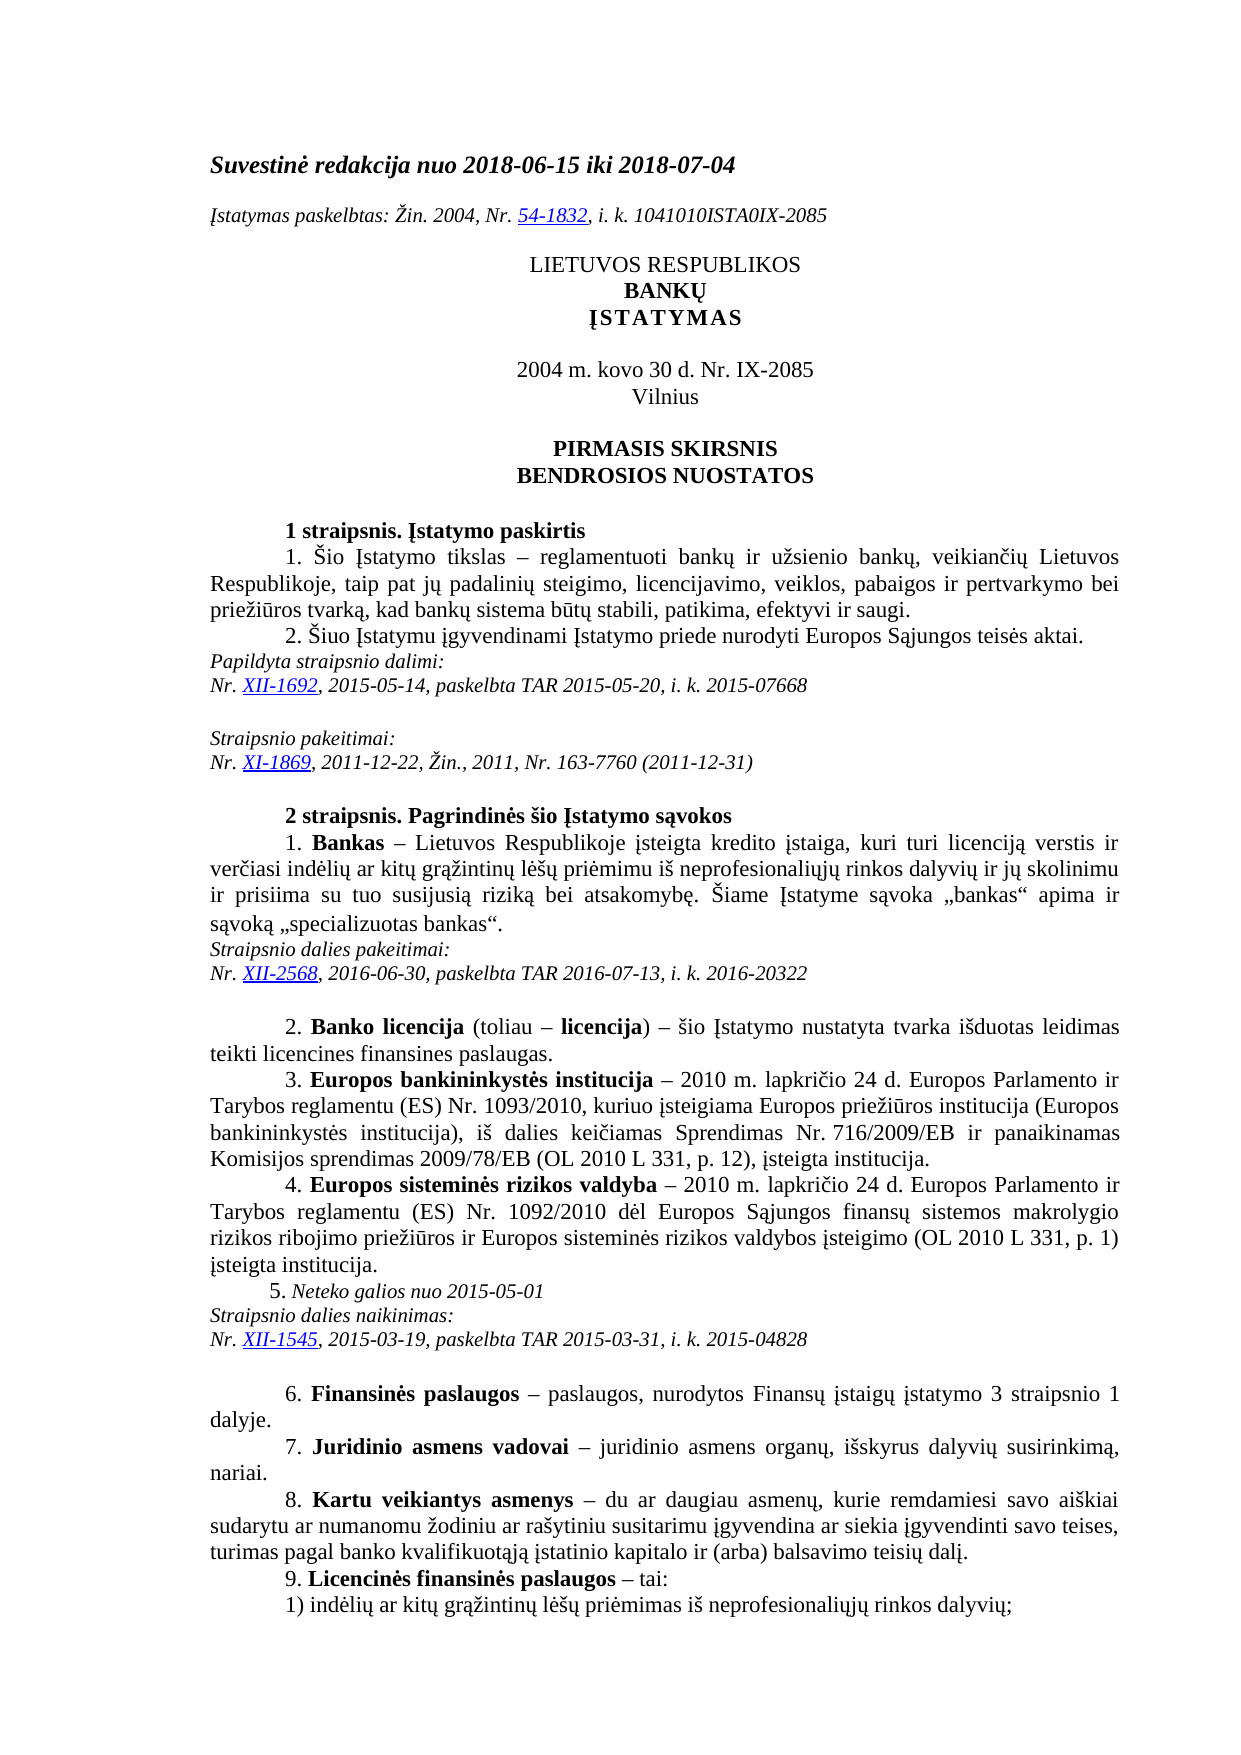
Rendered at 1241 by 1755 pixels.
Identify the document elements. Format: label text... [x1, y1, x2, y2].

text 8. Kartu veikiantys asmenys – du ar daugiau asmenų, kurie remdamiesi savo aiškiai sudarytu ar numanomu žodiniu ar rašytiniu susitarimu įgyvendina ar siekia įgyvendinti savo teises, turimas pagal banko kvalifikuotąją įstatinio kapitalo ir (arba) balsavimo teisių dalį. [210, 1486, 1120, 1565]
text Nr. XII-1692, 2015-05-14, paskelbta TAR 2015-05-20, i. k. 2015-07668 [210, 673, 1120, 697]
text Straipsnio dalies naikinimas: [210, 1303, 1120, 1327]
text 5. Neteko galios nuo 2015-05-01 [210, 1277, 1120, 1303]
text LIETUVOS RESPUBLIKOS [210, 251, 1120, 277]
text 1. Šio Įstatymo tikslas – reglamentuoti bankų ir užsienio bankų, veikiančių Lietuvos Respublikoje, taip pat jų padalinių steigimo, licencijavimo, veiklos, pabaigos ir pertvarkymo bei priežiūros tvarką, kad bankų sistema būtų stabili, patikima, efektyvi ir saugi. [210, 543, 1120, 622]
text 2. Šiuo Įstatymu įgyvendinami Įstatymo priede nurodyti Europos Sąjungos teisės aktai. [210, 622, 1120, 649]
text Straipsnio pakeitimai: [210, 726, 1120, 749]
text 7. Juridinio asmens vadovai – juridinio asmens organų, išskyrus dalyvių susirinkimą, nariai. [210, 1433, 1120, 1486]
text 1) indėlių ar kitų grąžintinų lėšų priėmimas iš neprofesionaliųjų rinkos dalyvių; [210, 1591, 1120, 1617]
text Nr. XI-1869, 2011-12-22, Žin., 2011, Nr. 163-7760 (2011-12-31) [210, 749, 1120, 774]
text 2. Banko licencija (toliau – licencija) – šio Įstatymo nustatyta tvarka išduotas leidimas teikti licencines finansines paslaugas. [210, 1013, 1120, 1066]
text Suvestinė redakcija nuo 2018-06-15 iki 2018-07-04 [210, 150, 1120, 179]
text 4. Europos sisteminės rizikos valdyba – 2010 m. lapkričio 24 d. Europos Parlamento ir Tarybos reglamentu (ES) Nr. 1092/2010 dėl Europos Sąjungos finansų sistemos makrolygio rizikos ribojimo priežiūros ir Europos sisteminės rizikos valdybos įsteigimo (OL 2010 L 331, p. 1) įsteigta institucija. [210, 1172, 1120, 1277]
text 9. Licencinės finansinės paslaugos – tai: [210, 1565, 1120, 1591]
text BANKŲ [210, 277, 1120, 304]
text 1 straipsnis. Įstatymo paskirtis [210, 517, 1120, 543]
text 2004 m. kovo 30 d. Nr. IX-2085 Vilnius [210, 356, 1120, 409]
text Nr. XII-2568, 2016-06-30, paskelbta TAR 2016-07-13, i. k. 2016-20322 [210, 961, 1120, 985]
text ĮSTATYMAS [210, 304, 1120, 330]
text 1. Bankas – Lietuvos Respublikoje įsteigta kredito įstaiga, kuri turi licenciją verstis ir verčiasi indėlių ar kitų grąžintinų lėšų priėmimu iš neprofesionaliųjų rinkos dalyvių ir jų skolinimu ir prisiima su tuo susijusią riziką bei atsakomybę. Šiame Įstatyme sąvoka „bankas“ apima ir sąvoką „specializuotas bankas“. [210, 829, 1120, 937]
text 3. Europos bankininkystės institucija – 2010 m. lapkričio 24 d. Europos Parlamento ir Tarybos reglamentu (ES) Nr. 1093/2010, kuriuo įsteigiama Europos priežiūros institucija (Europos bankininkystės institucija), iš dalies keičiamas Sprendimas Nr. 716/2009/EB ir panaikinamas Komisijos sprendimas 2009/78/EB (OL 2010 L 331, p. 12), įsteigta institucija. [210, 1066, 1120, 1172]
text BENDROSIOS NUOSTATOS [210, 462, 1120, 488]
text Straipsnio dalies pakeitimai: [210, 937, 1120, 961]
text 2 straipsnis. Pagrindinės šio Įstatymo sąvokos [210, 802, 1120, 829]
text 6. Finansinės paslaugos – paslaugos, nurodytos Finansų įstaigų įstatymo 3 straipsnio 1 dalyje. [210, 1380, 1120, 1433]
text Įstatymas paskelbtas: Žin. 2004, Nr. 54-1832, i. k. 1041010ISTA0IX-2085 [210, 203, 1120, 227]
text Nr. XII-1545, 2015-03-19, paskelbta TAR 2015-03-31, i. k. 2015-04828 [210, 1327, 1120, 1351]
text Papildyta straipsnio dalimi: [210, 649, 1120, 673]
text PIRMASIS SKIRSNIS [210, 435, 1120, 462]
